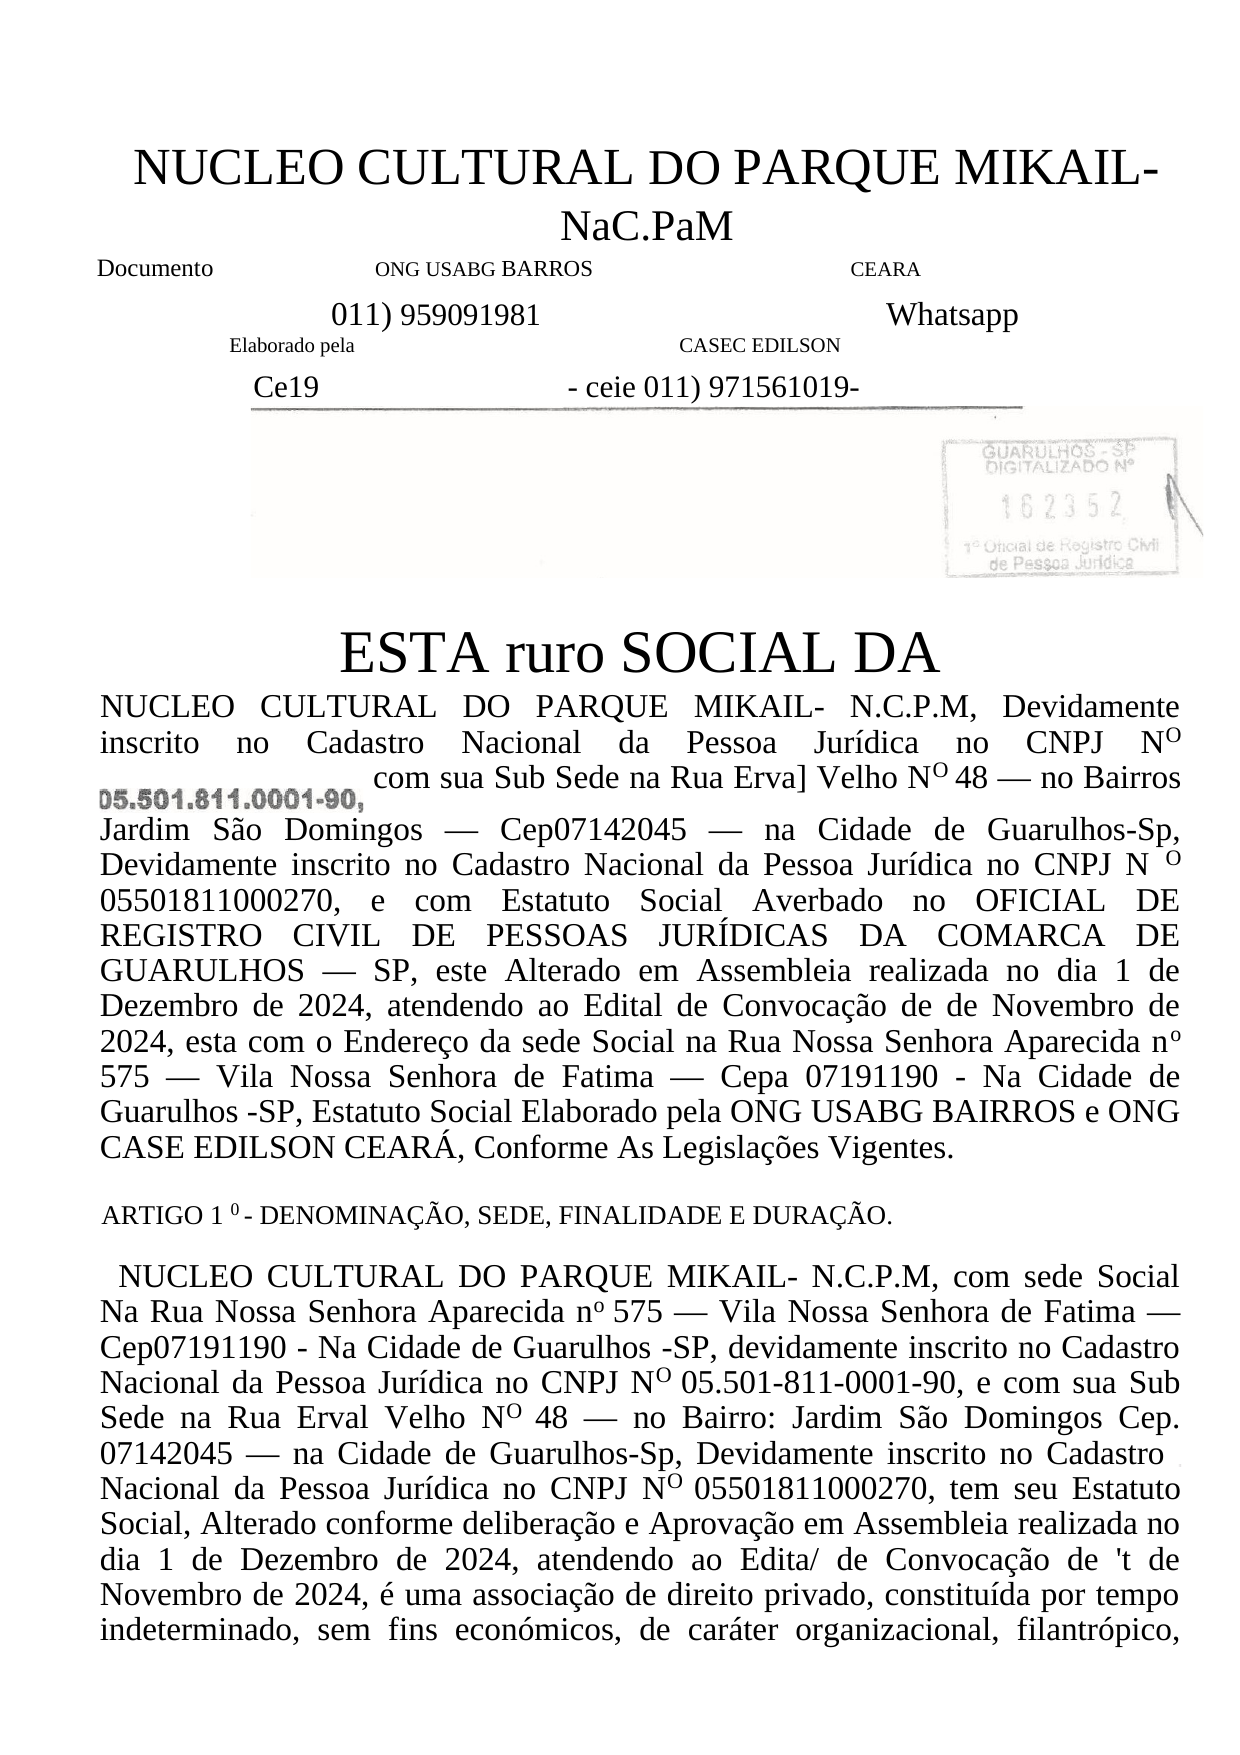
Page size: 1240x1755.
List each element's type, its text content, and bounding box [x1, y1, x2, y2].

text NUCLEO CULTURAL DO PARQUE MIKAIL- N.C.P.M, com sede Social Na Rua Nossa Senhora Aparecida no 575 — Vila Nossa Senhora de Fatima — Cep07191190 - Na Cidade de Guarulhos -SP, devidamente inscrito no Cadastro Nacional da Pessoa Jurídica no CNPJ NO 05.501-811-0001-90, e com sua Sub Sede na Rua Erval Velho NO 48 — no Bairro: Jardim São Domingos Cep. 07142045 — na Cidade de Guarulhos-Sp, Devidamente inscrito no Cadastro Nacional da Pessoa Jurídica no CNPJ NO 05501811000270, tem seu Estatuto Social, Alterado conforme deliberação e Aprovação em Assembleia realizada no dia 1 de Dezembro de 2024, atendendo ao Edita/ de Convocação de 't de Novembro de 2024, é uma associação de direito privado, constituída por tempo indeterminado, sem fins económicos, de caráter organizacional, filantrópico, [99, 1259, 1181, 1648]
subtitle ESTA ruro SOCIAL DA [97, 616, 1184, 685]
text NUCLEO CULTURAL DO PARQUE MIKAIL- N.C.P.M, Devidamente inscrito no Cadastro Nacional da Pessoa Jurídica no CNPJ NO com sua Sub Sede na Rua Erva] Velho NO 48 — no Bairros Jardim São Domingos — Cep07142045 — na Cidade de Guarulhos-Sp, Devidamente inscrito no Cadastro Nacional da Pessoa Jurídica no CNPJ N O 05501811000270, e com Estatuto Social Averbado no OFICIAL DE REGISTRO CIVIL DE PESSOAS JURÍDICAS DA COMARCA DE GUARULHOS — SP, este Alterado em Assembleia realizada no dia 1 de Dezembro de 2024, atendendo ao Edital de Convocação de de Novembro de 2024, esta com o Endereço da sede Social na Rua Nossa Senhora Aparecida no 575 — Vila Nossa Senhora de Fatima — Cepa 07191190 - Na Cidade de Guarulhos -SP, Estatuto Social Elaborado pela ONG USABG BAIRROS e ONG CASE EDILSON CEARÁ, Conforme As Legislações Vigentes. [99, 690, 1181, 1165]
text ARTIGO 1 0 - DENOMINAÇÃO, SEDE, FINALIDADE E DURAÇÃO. [101, 1199, 1189, 1230]
text Ce19 - ceie 011) 971561019- [97, 368, 1189, 404]
text Elaborado pela CASEC EDILSON [97, 333, 1189, 357]
